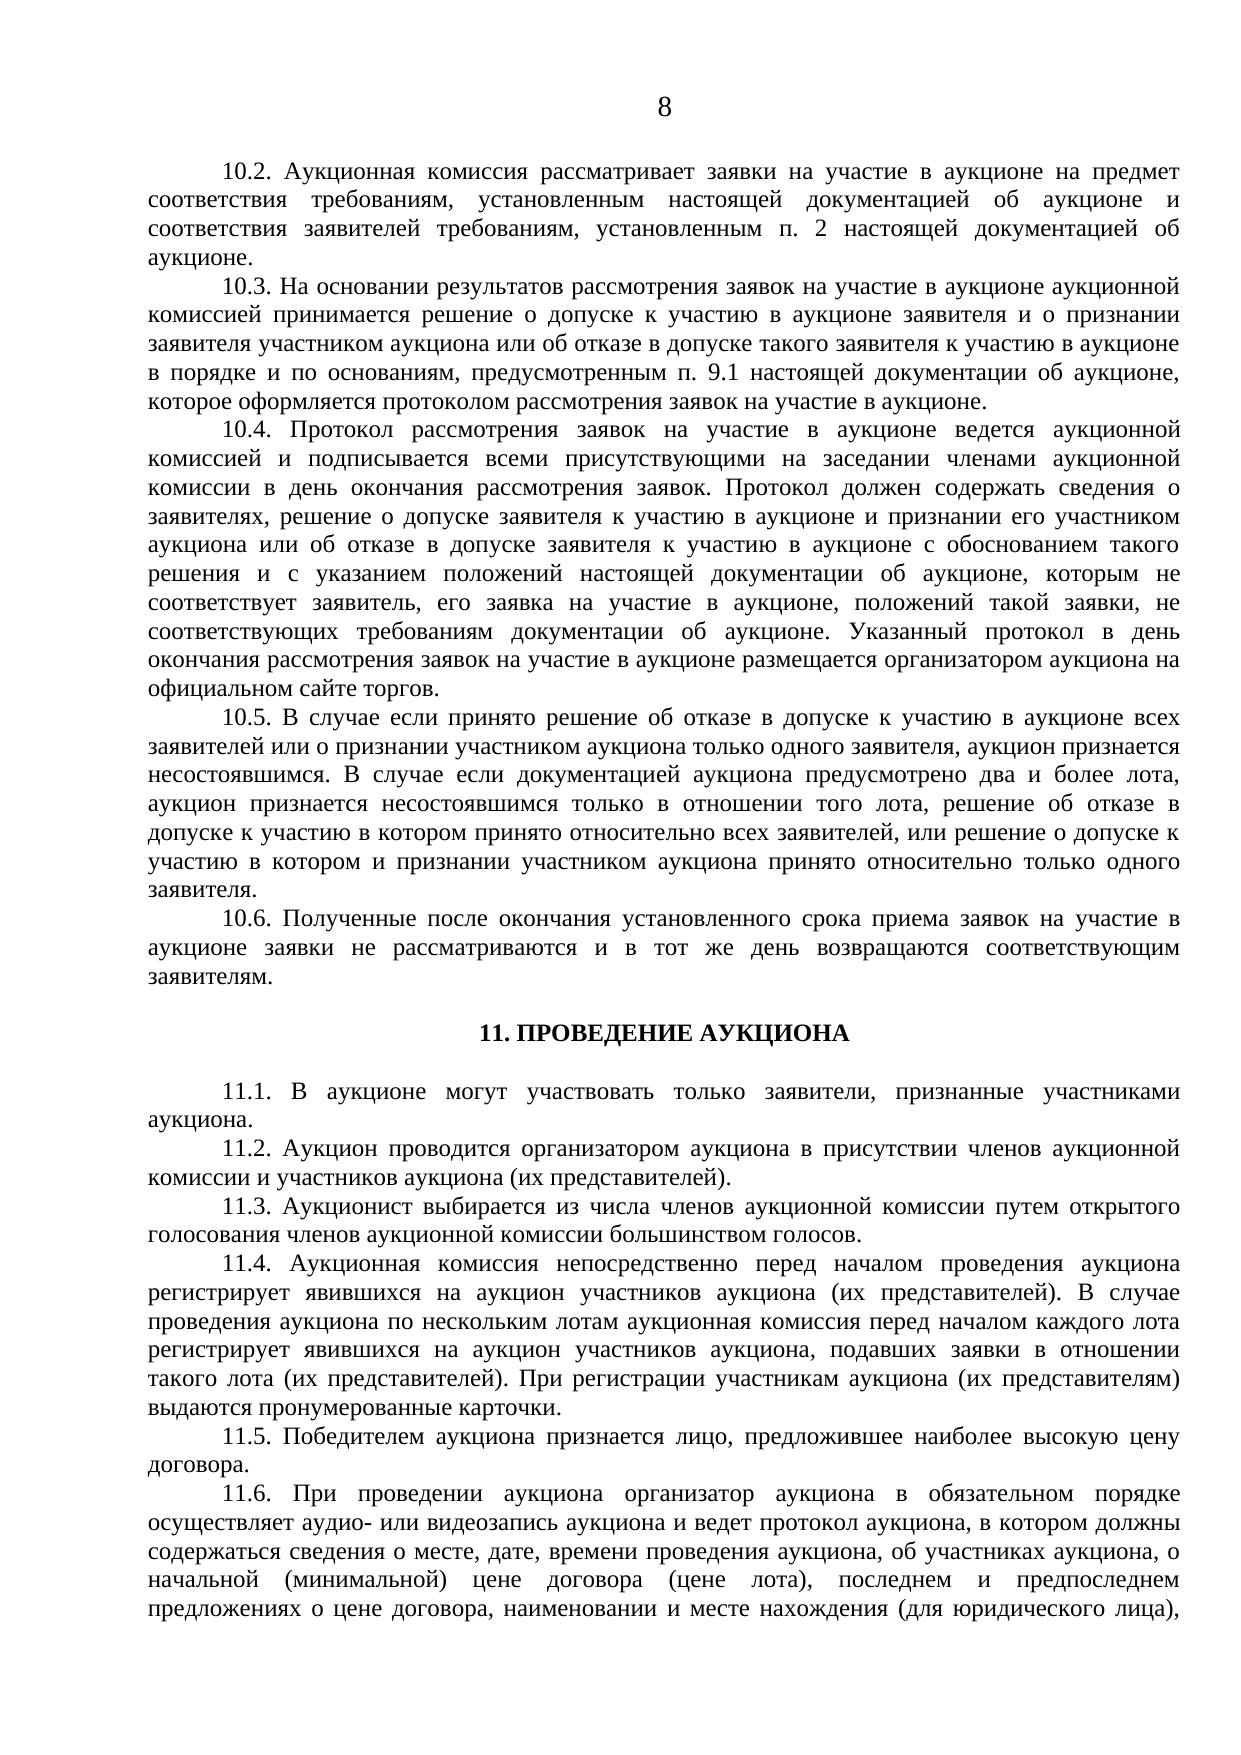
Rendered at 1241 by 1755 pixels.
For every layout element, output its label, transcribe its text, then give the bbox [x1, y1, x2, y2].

text 10.6. Полученные после окончания установленного срока приема заявок на участие в аукционе заявки не рассматриваются и в тот же день возвращаются соответствующим заявителям. [148, 903, 1181, 989]
text 10.5. В случае если принято решение об отказе в допуске к участию в аукционе всех заявителей или о признании участником аукциона только одного заявителя, аукцион признается несостоявшимся. В случае если документацией аукциона предусмотрено два и более лота, аукцион признается несостоявшимся только в отношении того лота, решение об отказе в допуске к участию в котором принято относительно всех заявителей, или решение о допуске к участию в котором и признании участником аукциона принято относительно только одного заявителя. [148, 702, 1181, 903]
text 11.6. При проведении аукциона организатор аукциона в обязательном порядке осуществляет аудио- или видеозапись аукциона и ведет протокол аукциона, в котором должны содержаться сведения о месте, дате, времени проведения аукциона, об участниках аукциона, о начальной (минимальной) цене договора (цене лота), последнем и предпоследнем предложениях о цене договора, наименовании и месте нахождения (для юридического лица), [148, 1478, 1181, 1622]
text 11. ПРОВЕДЕНИЕ АУКЦИОНА [148, 1018, 1181, 1047]
text 10.2. Аукционная комиссия рассматривает заявки на участие в аукционе на предмет соответствия требованиям, установленным настоящей документацией об аукционе и соответствия заявителей требованиям, установленным п. 2 настоящей документацией об аукционе. [148, 156, 1181, 271]
text 11.3. Аукционист выбирается из числа членов аукционной комиссии путем открытого голосования членов аукционной комиссии большинством голосов. [148, 1191, 1181, 1248]
text 11.2. Аукцион проводится организатором аукциона в присутствии членов аукционной комиссии и участников аукциона (их представителей). [148, 1133, 1181, 1191]
text 10.3. На основании результатов рассмотрения заявок на участие в аукционе аукционной комиссией принимается решение о допуске к участию в аукционе заявителя и о признании заявителя участником аукциона или об отказе в допуске такого заявителя к участию в аукционе в порядке и по основаниям, предусмотренным п. 9.1 настоящей документации об аукционе, которое оформляется протоколом рассмотрения заявок на участие в аукционе. [148, 271, 1181, 414]
text 10.4. Протокол рассмотрения заявок на участие в аукционе ведется аукционной комиссией и подписывается всеми присутствующими на заседании членами аукционной комиссии в день окончания рассмотрения заявок. Протокол должен содержать сведения о заявителях, решение о допуске заявителя к участию в аукционе и признании его участником аукциона или об отказе в допуске заявителя к участию в аукционе с обоснованием такого решения и с указанием положений настоящей документации об аукционе, которым не соответствует заявитель, его заявка на участие в аукционе, положений такой заявки, не соответствующих требованиям документации об аукционе. Указанный протокол в день окончания рассмотрения заявок на участие в аукционе размещается организатором аукциона на официальном сайте торгов. [148, 414, 1181, 702]
text 11.5. Победителем аукциона признается лицо, предложившее наиболее высокую цену договора. [148, 1421, 1181, 1478]
text 11.1. В аукционе могут участвовать только заявители, признанные участниками аукциона. [148, 1076, 1181, 1133]
text 11.4. Аукционная комиссия непосредственно перед началом проведения аукциона регистрирует явившихся на аукцион участников аукциона (их представителей). В случае проведения аукциона по нескольким лотам аукционная комиссия перед началом каждого лота регистрирует явившихся на аукцион участников аукциона, подавших заявки в отношении такого лота (их представителей). При регистрации участникам аукциона (их представителям) выдаются пронумерованные карточки. [148, 1248, 1181, 1421]
